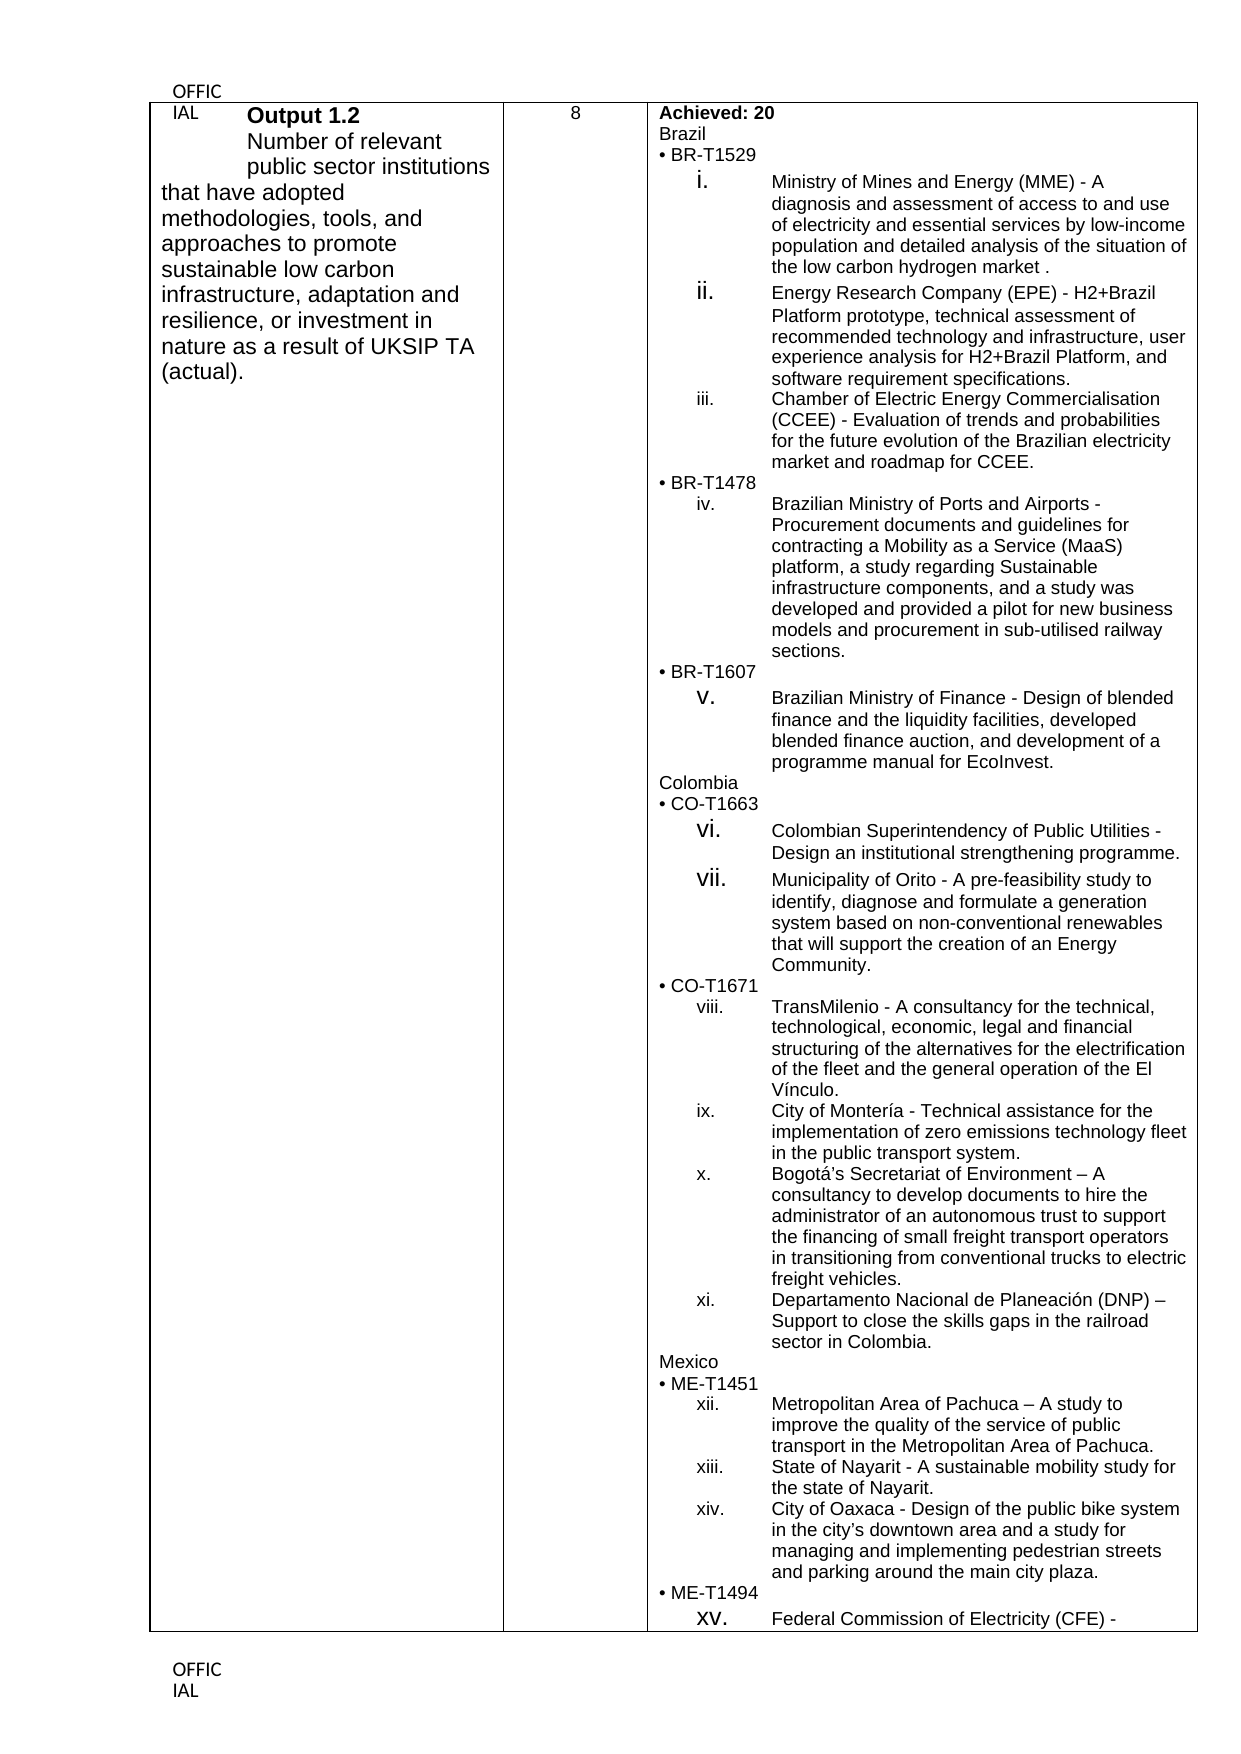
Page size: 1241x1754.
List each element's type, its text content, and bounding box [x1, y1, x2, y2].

table_cell 8 [504, 103, 647, 1631]
table_cell Output 1.2 Number of relevant public sector institutions that have adopted methodologies, tools, and approaches to promote sustainable low carbon infrastructure, adaptation and resilience, or investment in nature as a result of UKSIP TA (actual). [151, 103, 503, 1631]
table_cell Achieved: 20 Brazil • BR-T1529 Ministry of Mines and Energy (MME) - A diagnosis and assessment of access to and use of electricity and essential services by low-income population and detailed analysis of the situation of the low carbon hydrogen market . Energy Research Company (EPE) - H2+Brazil Platform prototype, technical assessment of recommended technology and infrastructure, user experience analysis for H2+Brazil Platform, and software requirement specifications. Chamber of Electric Energy Commercialisation (CCEE) - Evaluation of trends and probabilities for the future evolution of the Brazilian electricity market and roadmap for CCEE. • BR-T1478 Brazilian Ministry of Ports and Airports - Procurement documents and guidelines for contracting a Mobility as a Service (MaaS) platform, a study regarding Sustainable infrastructure components, and a study was developed and provided a pilot for new business models and procurement in sub-utilised railway sections. • BR-T1607 Brazilian Ministry of Finance - Design of blended finance and the liquidity facilities, developed blended finance auction, and development of a programme manual for EcoInvest. Colombia • CO-T1663 Colombian Superintendency of Public Utilities - Design an institutional strengthening programme. Municipality of Orito - A pre-feasibility study to identify, diagnose and formulate a generation system based on non-conventional renewables that will support the creation of an Energy Community. • CO-T1671 TransMilenio - A consultancy for the technical, technological, economic, legal and financial structuring of the alternatives for the electrification of the fleet and the general operation of the El Vínculo. City of Montería - Technical assistance for the implementation of zero emissions technology fleet in the public transport system. Bogotá’s Secretariat of Environment – A consultancy to develop documents to hire the administrator of an autonomous trust to support the financing of small freight transport operators in transitioning from conventional trucks to electric freight vehicles. Departamento Nacional de Planeación (DNP) – Support to close the skills gaps in the railroad sector in Colombia. Mexico • ME-T1451 Metropolitan Area of Pachuca – A study to improve the quality of the service of public transport in the Metropolitan Area of Pachuca. State of Nayarit - A sustainable mobility study for the state of Nayarit. City of Oaxaca - Design of the public bike system in the city’s downtown area and a study for managing and implementing pedestrian streets and parking around the main city plaza. • ME-T1494 Federal Commission of Electricity (CFE) - Organised workshops for the Green Hydrogen Working Group. National Institute of Clean Electricity and Energy (INEEL) – Workshops of the Green Hydrogen Working Group. • ME-T1500 Water utility of Ciudad Juárez (Chihuahua) – List of EE identified projects partially implemented and still being discussed. Water utility of La Paz (Baja California Sur) – List of EE identified projects partially implemented and still being discussed. Peru •PE-T1523 Peruvian Ministry of Energy and Mines (MINEM) – Energy auditors pilot training. • PE-1524 City of Juliaca – Consultancy to analyse the potential of wastewater reuse in a major city [648, 103, 1197, 1631]
